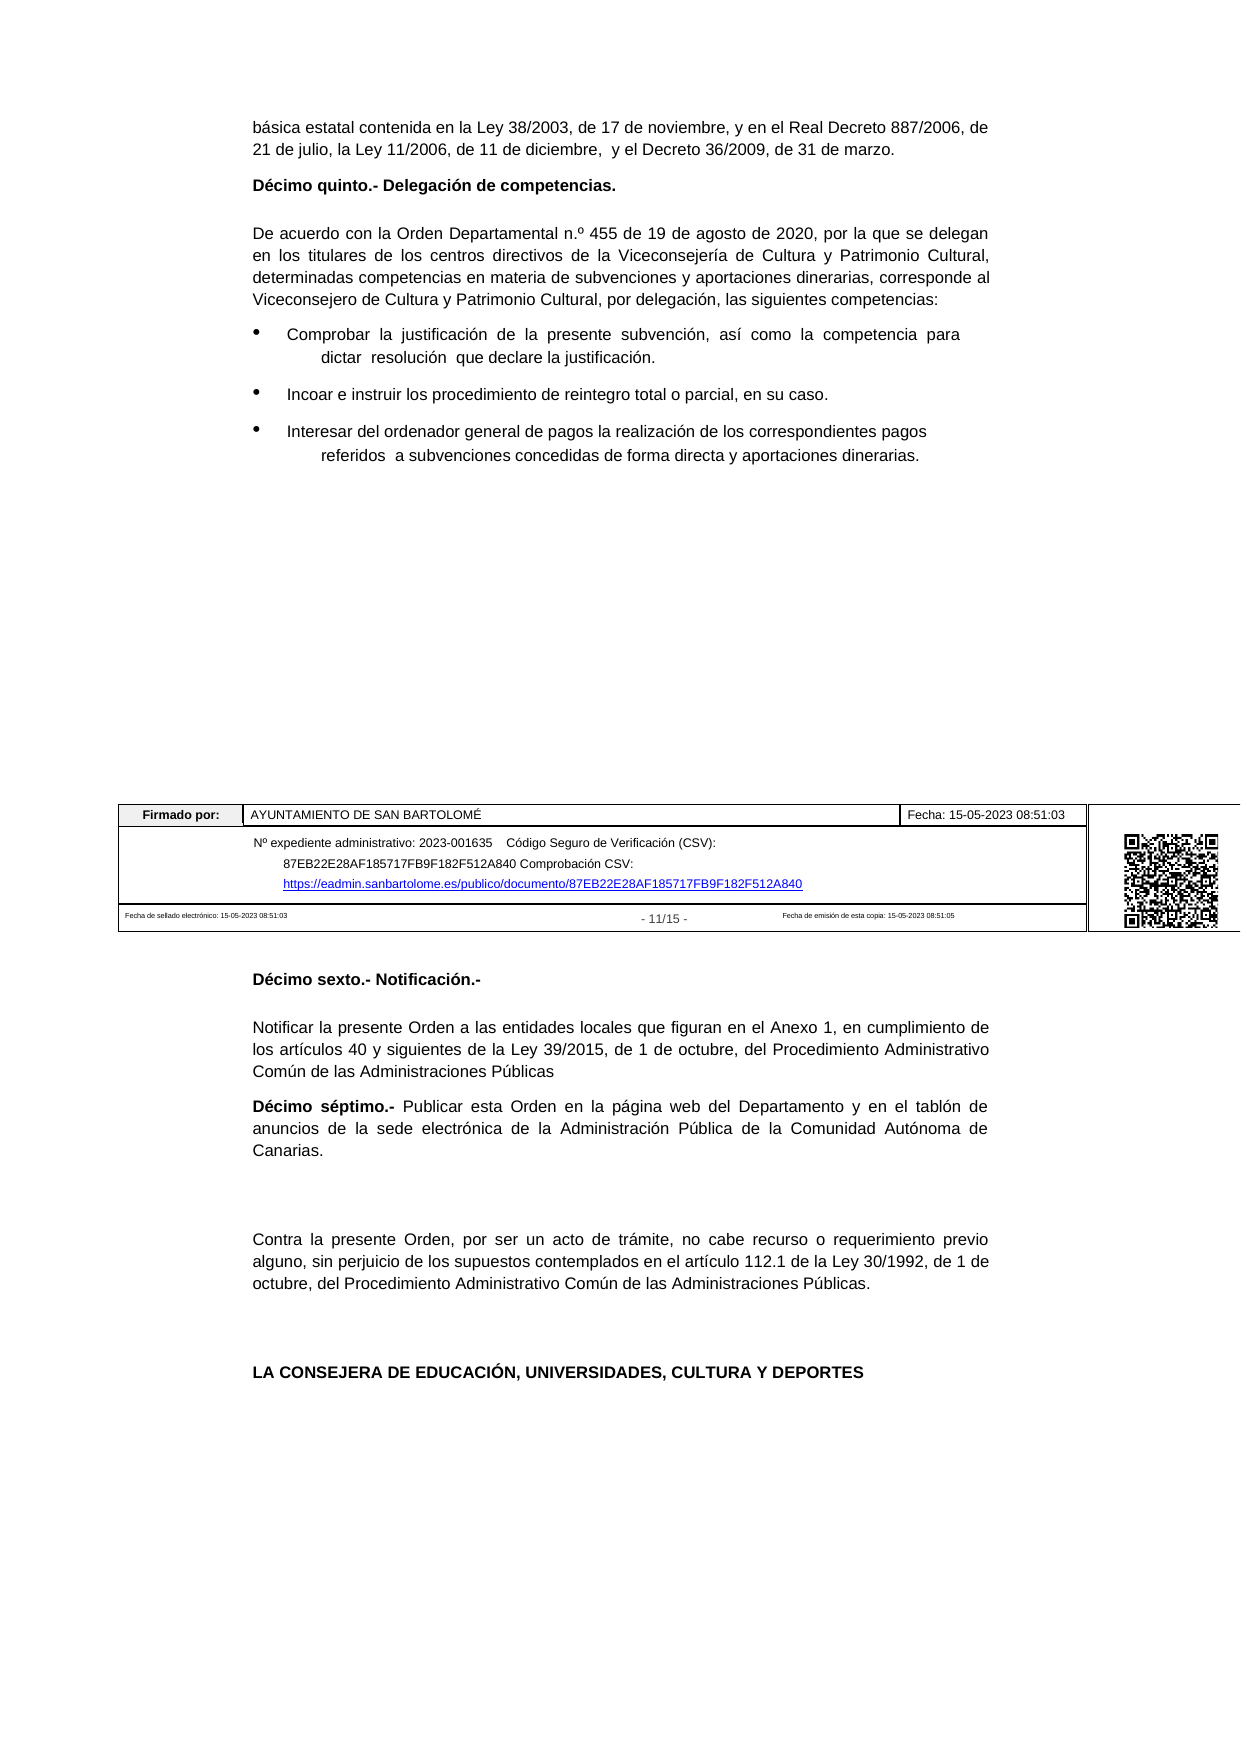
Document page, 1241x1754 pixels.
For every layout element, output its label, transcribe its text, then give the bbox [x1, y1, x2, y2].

table_header Firmado por: [119, 805, 242, 823]
text Décimo quinto.- Delegación de competencias. [252, 175, 1122, 194]
text básica estatal contenida en la Ley 38/2003, de 17 de noviembre, y en el Real Decreto 887/2006, de 21 de julio, la Ley 11/2006, de 11 de diciembre, y el Decreto 36/2009, de 31 de marzo. [252, 118, 989, 159]
table_header Fecha: 15-05-2023 08:51:03 [901, 805, 1086, 825]
table_cell Nº expediente administrativo: 2023-001635 Código Seguro de Verificación (CSV): 87EB22E28AF185717FB9F182F512A840 Comprobación CSV: https://eadmin.sanbartolome.es/publico/documento/87EB22E28AF185717FB9F182F512A840 [119, 827, 1086, 903]
list Interesar del ordenador general de pagos la realización de los correspondientes pagos referidos a subvenciones concedidas de forma directa y aportaciones dinerarias. [252, 422, 990, 464]
text De acuerdo con la Orden Departamental n.º 455 de 19 de agosto de 2020, por la que se delegan en los titulares de los centros directivos de la Viceconsejería de Cultura y Patrimonio Cultural, determinadas competencias en materia de subvenciones y aportaciones dinerarias, corresponde al Viceconsejero de Cultura y Patrimonio Cultural, por delegación, las siguientes competencias: [252, 224, 990, 309]
list Comprobar la justificación de la presente subvención, así como la competencia para dictar resolución que declare la justificación. [252, 325, 990, 367]
text Notificar la presente Orden a las entidades locales que figuran en el Anexo 1, en cumplimiento de los artículos 40 y siguientes de la Ley 39/2015, de 1 de octubre, del Procedimiento Administrativo Común de las Administraciones Públicas [252, 1018, 990, 1081]
text Décimo sexto.- Notificación.- [252, 969, 1122, 988]
list Incoar e instruir los procedimiento de reintegro total o parcial, en su caso. [252, 384, 1122, 405]
table_cell Fecha de sellado electrónico: 15-05-2023 08:51:03 - 11/15 - Fecha de emisión de esta copia: 15-05-2023 08:51:05 [119, 905, 1086, 931]
text Contra la presente Orden, por ser un acto de trámite, no cabe recurso o requerimiento previo alguno, sin perjuicio de los supuestos contemplados en el artículo 112.1 de la Ley 30/1992, de 1 de octubre, del Procedimiento Administrativo Común de las Administraciones Públicas. [252, 1230, 990, 1293]
text LA CONSEJERA DE EDUCACIÓN, UNIVERSIDADES, CULTURA Y DEPORTES [252, 1363, 1122, 1382]
table_header [1089, 805, 1240, 931]
text Décimo séptimo.- Publicar esta Orden en la página web del Departamento y en el tablón de anuncios de la sede electrónica de la Administración Pública de la Comunidad Autónoma de Canarias. [252, 1097, 989, 1160]
table_header AYUNTAMIENTO DE SAN BARTOLOMÉ [244, 805, 899, 825]
